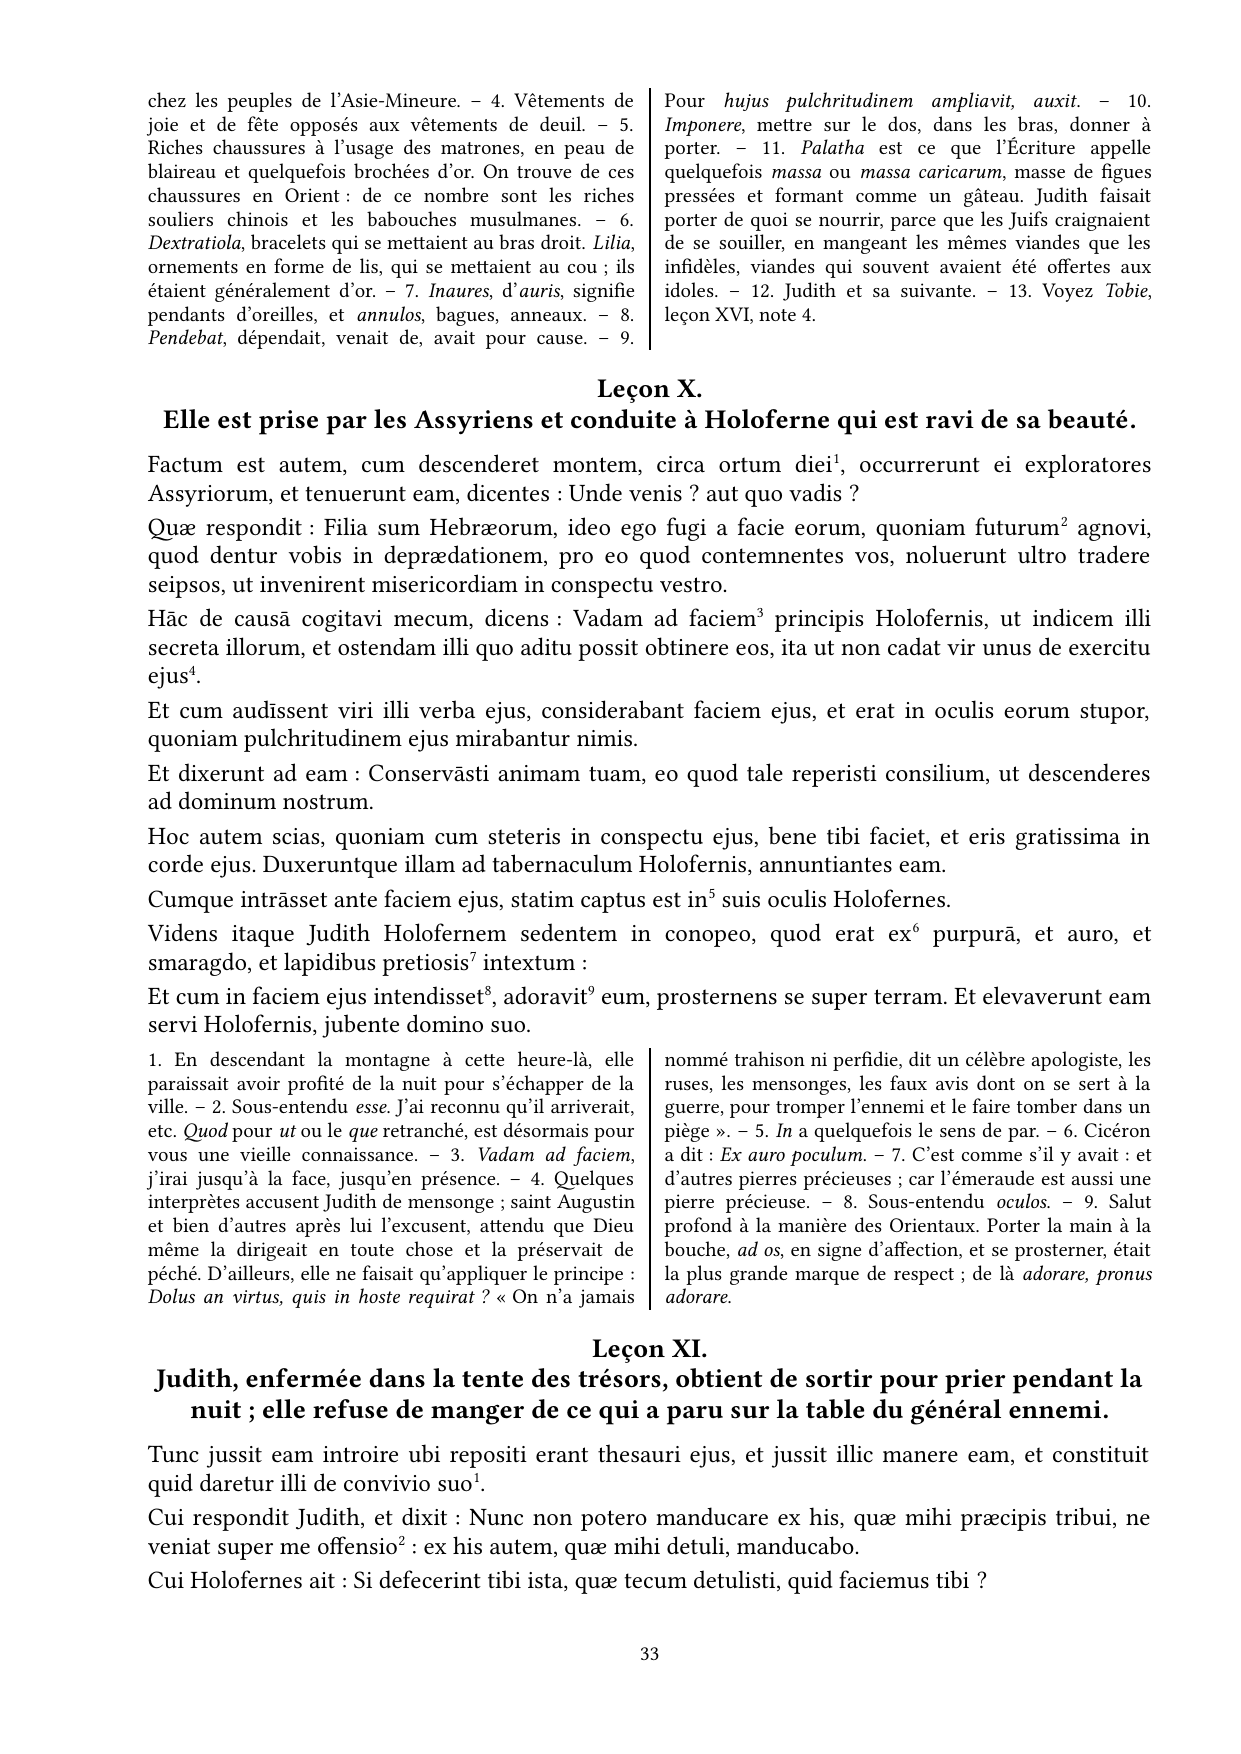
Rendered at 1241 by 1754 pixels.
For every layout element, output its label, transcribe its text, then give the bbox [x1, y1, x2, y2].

text Quæ respondit : Filia sum Hebræorum, ideo ego fugi a facie eorum, quoniam futurum2 agnovi, quod dentur vobis in deprædationem, pro eo quod contemnentes vos, noluerunt ultro tradere seipsos, ut invenirent misericordiam in conspectu vestro. [148, 513, 1152, 598]
text Leçon XI. Judith, enfermée dans la tente des trésors, obtient de sortir pour prier pendant la nuit ; elle refuse de manger de ce qui a paru sur la table du général ennemi. [148, 1333, 1152, 1426]
text Leçon X. Elle est prise par les Assyriens et conduite à Holoferne qui est ravi de sa beauté. [148, 373, 1152, 435]
text 1. En descendant la montagne à cette heure-là, elle paraissait avoir profité de la nuit pour s’échapper de la ville. – 2. Sous-entendu esse. J’ai reconnu qu’il arriverait, etc. Quod pour ut ou le que retranché, est désormais pour vous une vieille connaissance. – 3. Vadam ad faciem, j’irai jusqu’à la face, jusqu’en présence. – 4. Quelques interprètes accusent Judith de mensonge ; saint Augustin et bien d’autres après lui l’excusent, attendu que Dieu même la dirigeait en toute chose et la préservait de péché. D’ailleurs, elle ne faisait qu’appliquer le principe : Dolus an virtus, quis in hoste requirat ? « On n’a jamais [148, 1048, 635, 1309]
text Et cum audīssent viri illi verba ejus, considerabant faciem ejus, et erat in oculis eorum stupor, quoniam pulchritudinem ejus mirabantur nimis. [148, 696, 1152, 753]
text nommé trahison ni perfidie, dit un célèbre apologiste, les ruses, les mensonges, les faux avis dont on se sert à la guerre, pour tromper l’ennemi et le faire tomber dans un piège ». – 5. In a quelquefois le sens de par. – 6. Cicéron a dit : Ex auro poculum. – 7. C’est comme s’il y avait : et d’autres pierres précieuses ; car l’émeraude est aussi une pierre précieuse. – 8. Sous-entendu oculos. – 9. Salut profond à la manière des Orientaux. Porter la main à la bouche, ad os, en signe d’affection, et se prosterner, était la plus grande marque de respect ; de là adorare, pronus adorare. [664, 1048, 1152, 1309]
text Et dixerunt ad eam : Conservāsti animam tuam, eo quod tale reperisti consilium, ut descenderes ad dominum nostrum. [148, 759, 1152, 816]
text Hāc de causā cogitavi mecum, dicens : Vadam ad faciem3 principis Holofernis, ut indicem illi secreta illorum, et ostendam illi quo aditu possit obtinere eos, ita ut non cadat vir unus de exercitu ejus4. [148, 604, 1152, 690]
text Pour hujus pulchritudinem ampliavit, auxit. – 10. Imponere, mettre sur le dos, dans les bras, donner à porter. – 11. Palatha est ce que l’Écriture appelle quelquefois massa ou massa caricarum, masse de figues pressées et formant comme un gâteau. Judith faisait porter de quoi se nourrir, parce que les Juifs craignaient de se souiller, en mangeant les mêmes viandes que les infidèles, viandes qui souvent avaient été offertes aux idoles. – 12. Judith et sa suivante. – 13. Voyez Tobie, leçon XVI, note 4. [664, 88, 1152, 326]
text Cumque intrāsset ante faciem ejus, statim captus est in5 suis oculis Holofernes. [148, 884, 1152, 913]
text Cui Holofernes ait : Si defecerint tibi ista, quæ tecum detulisti, quid faciemus tibi ? [148, 1566, 1152, 1594]
text Factum est autem, cum descenderet montem, circa ortum diei1, occurrerunt ei exploratores Assyriorum, et tenuerunt eam, dicentes : Unde venis ? aut quo vadis ? [148, 450, 1152, 507]
text Tunc jussit eam introire ubi repositi erant thesauri ejus, et jussit illic manere eam, et constituit quid daretur illi de convivio suo1. [148, 1440, 1152, 1497]
text Hoc autem scias, quoniam cum steteris in conspectu ejus, bene tibi faciet, et eris gratissima in corde ejus. Duxeruntque illam ad tabernaculum Holofernis, annuntiantes eam. [148, 822, 1152, 879]
text chez les peuples de l’Asie-Mineure. – 4. Vêtements de joie et de fête opposés aux vêtements de deuil. – 5. Riches chaussures à l’usage des matrones, en peau de blaireau et quelquefois brochées d’or. On trouve de ces chaussures en Orient : de ce nombre sont les riches souliers chinois et les babouches musulmanes. – 6. Dextratiola, bracelets qui se mettaient au bras droit. Lilia, ornements en forme de lis, qui se mettaient au cou ; ils étaient généralement d’or. – 7. Inaures, d’auris, signifie pendants d’oreilles, et annulos, bagues, anneaux. – 8. Pendebat, dépendait, venait de, avait pour cause. – 9. [148, 88, 635, 350]
text Videns itaque Judith Holofernem sedentem in conopeo, quod erat ex6 purpurā, et auro, et smaragdo, et lapidibus pretiosis7 intextum : [148, 919, 1152, 976]
text Et cum in faciem ejus intendisset8, adoravit9 eum, prosternens se super terram. Et elevaverunt eam servi Holofernis, jubente domino suo. [148, 982, 1152, 1039]
text Cui respondit Judith, et dixit : Nunc non potero manducare ex his, quæ mihi præcipis tribui, ne veniat super me offensio2 : ex his autem, quæ mihi detuli, manducabo. [148, 1503, 1152, 1560]
